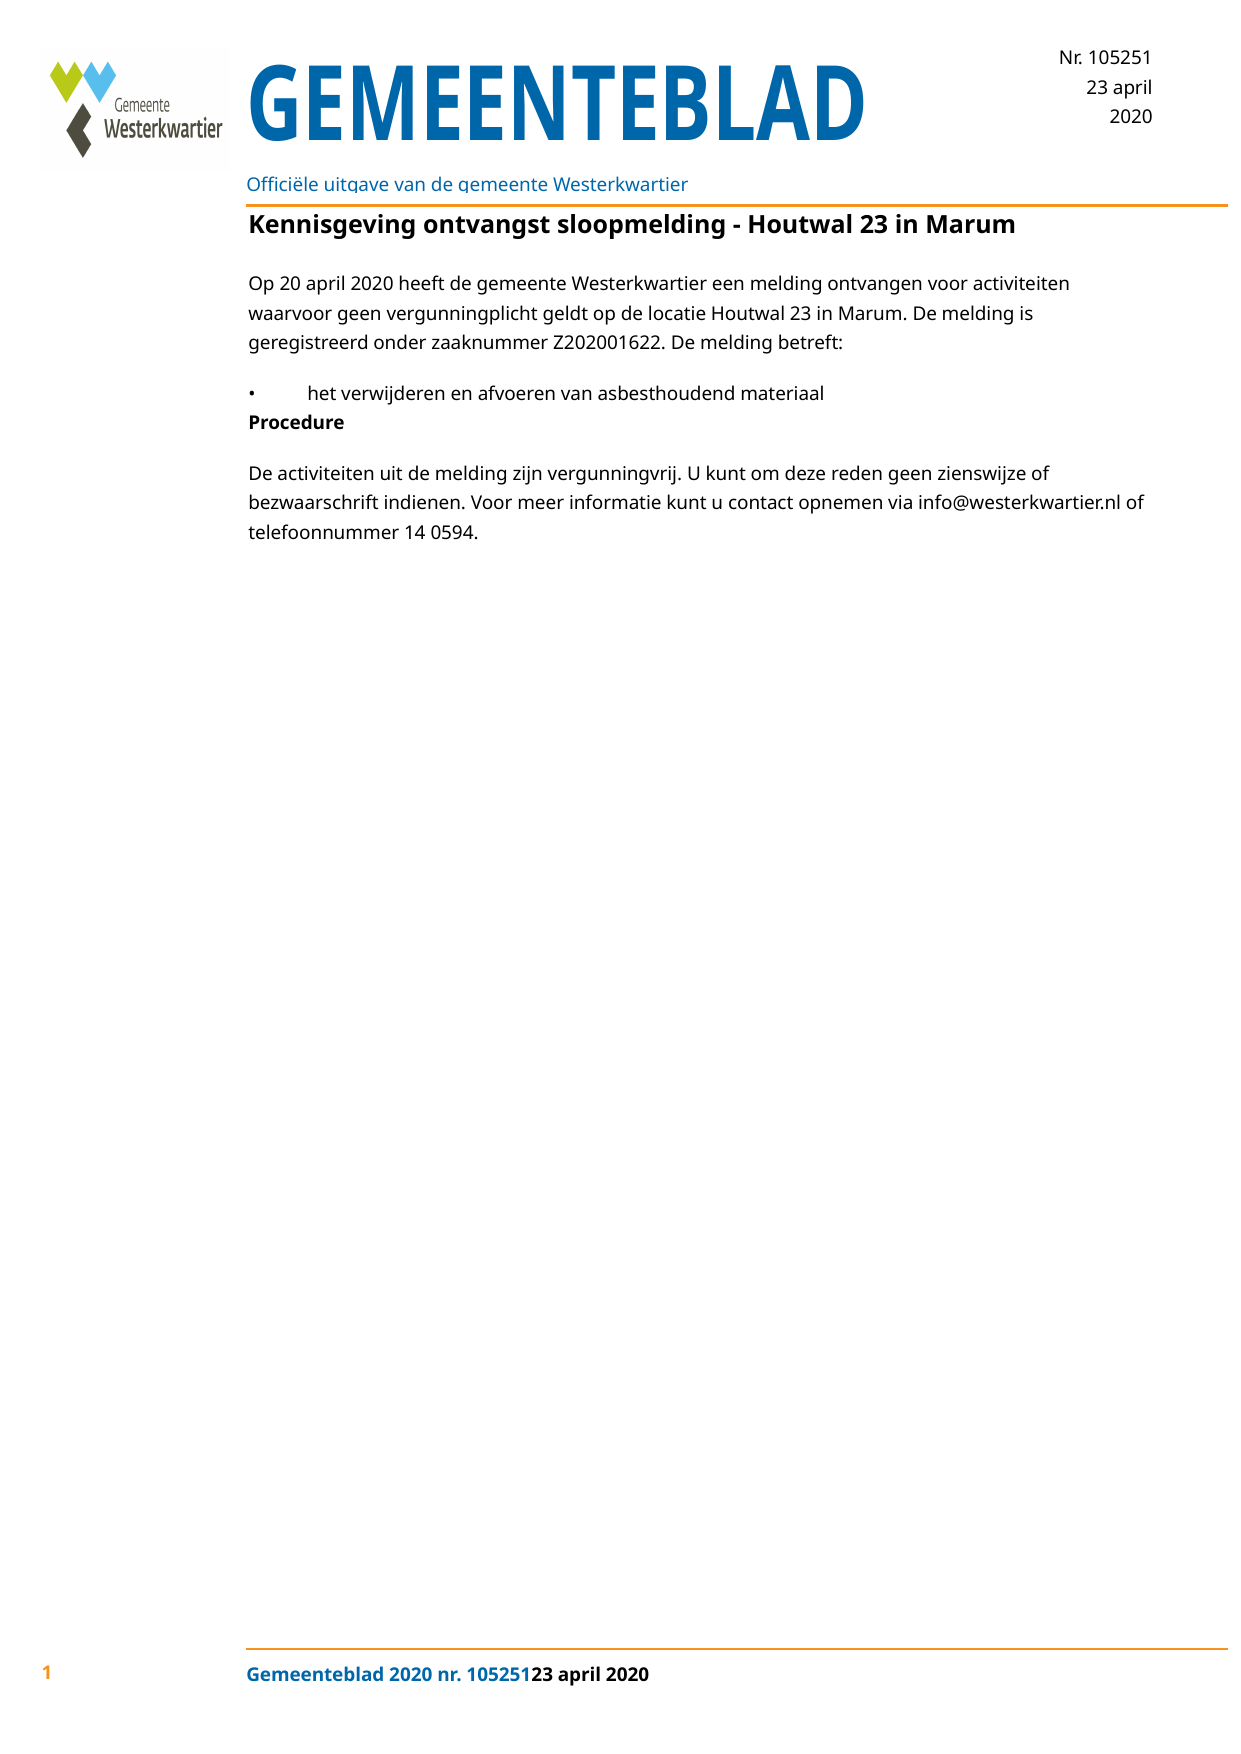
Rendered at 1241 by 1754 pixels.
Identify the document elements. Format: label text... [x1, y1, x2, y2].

text Kennisgeving ontvangst sloopmelding - Houtwal 23 in Marum [248, 207, 1152, 241]
list het verwijderen en afvoeren van asbesthoudend materiaal [248, 380, 1152, 406]
text De activiteiten uit de melding zijn vergunningvrij. U kunt om deze reden geen zienswijze of bezwaarschrift indienen. Voor meer informatie kunt u contact opnemen via info@westerkwartier.nl of telefoonnummer 14 0594. [248, 460, 1152, 545]
text Op 20 april 2020 heeft de gemeente Westerkwartier een melding ontvangen voor activiteiten waarvoor geen vergunningplicht geldt op de locatie Houtwal 23 in Marum. De melding is geregistreerd onder zaaknummer Z202001622. De melding betreft: [248, 270, 1152, 355]
text Procedure [248, 409, 1152, 435]
picture [41, 47, 231, 172]
